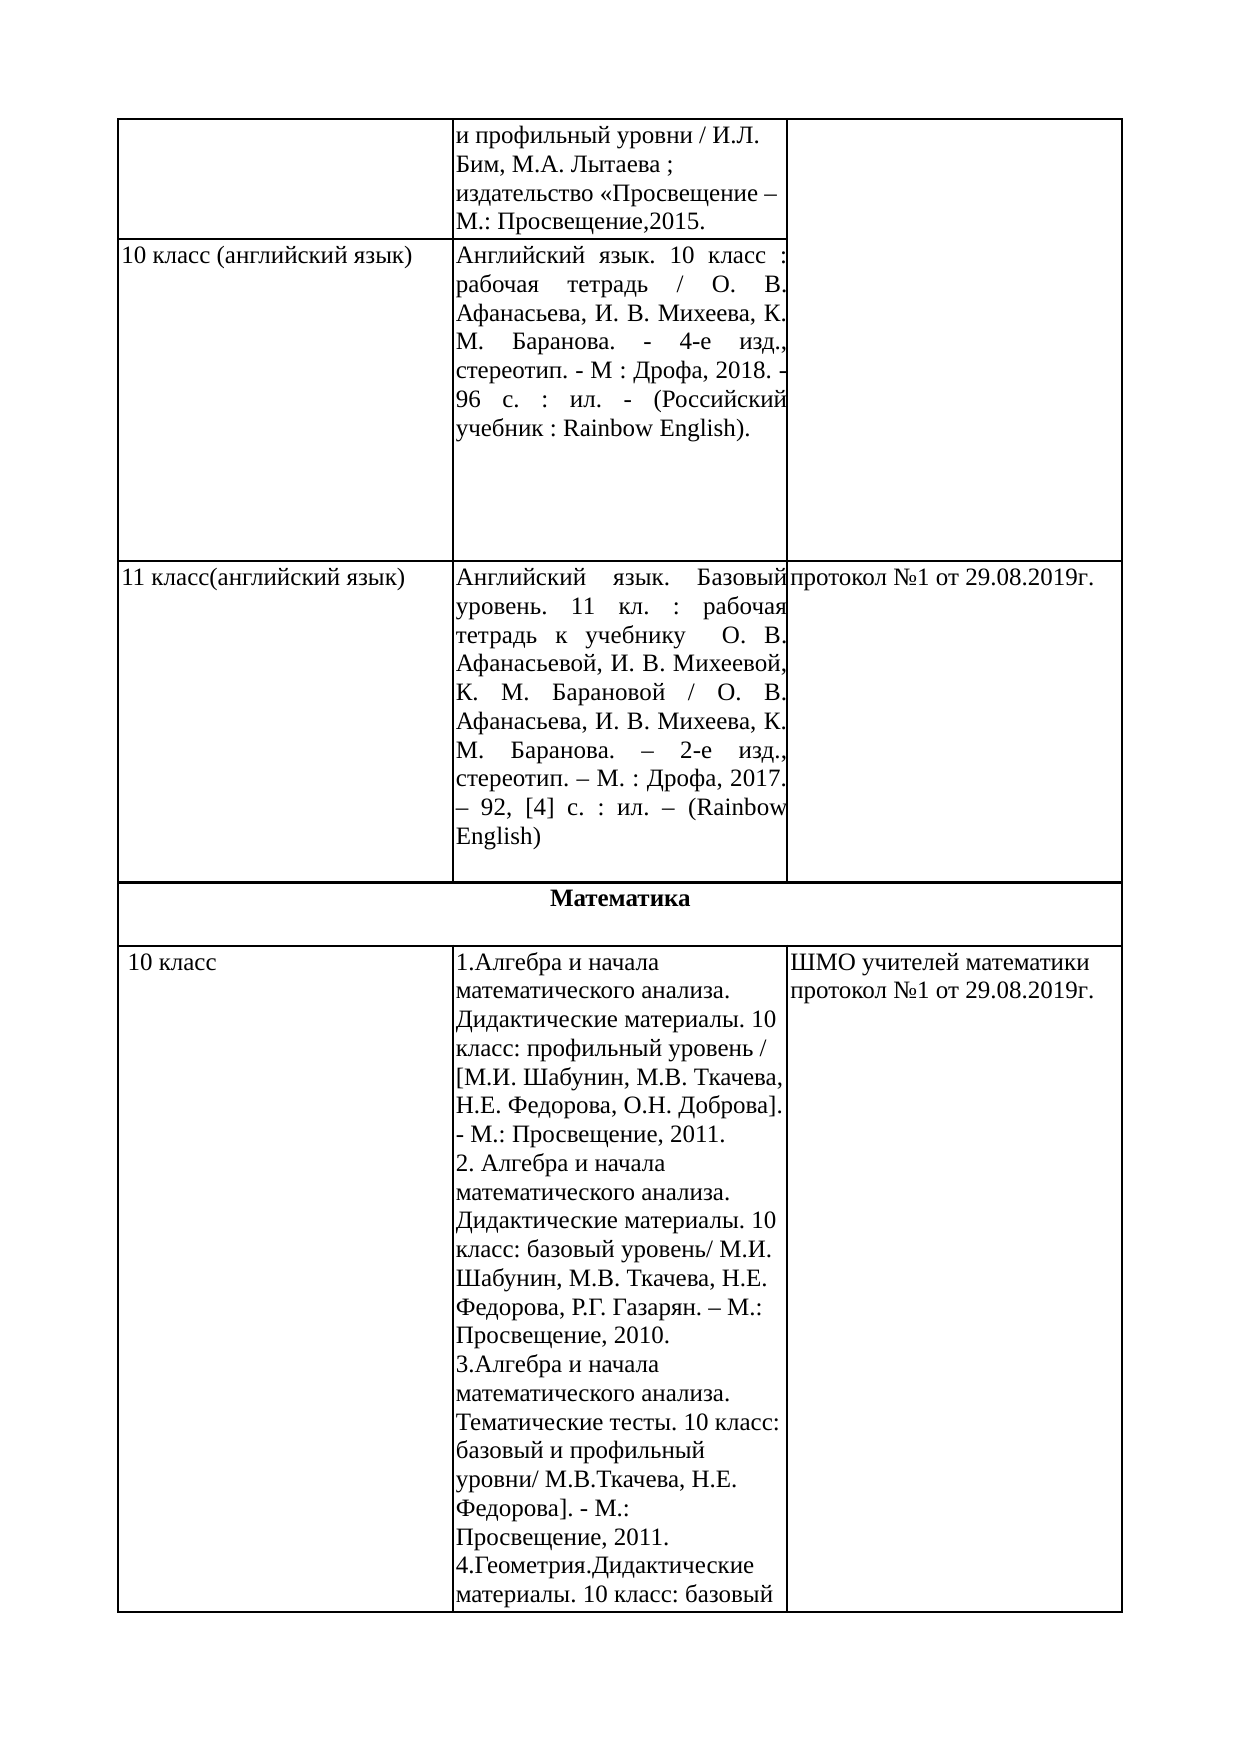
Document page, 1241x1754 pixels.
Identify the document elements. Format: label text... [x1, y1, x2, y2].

table_cell 11 класс(английский язык) [119, 562, 452, 881]
table_cell Английский язык. Базовый уровень. 11 кл. : рабочая тетрадь к учебнику О. В. Афанасьевой, И. В. Михеевой, К. М. Барановой / О. В. Афанасьева, И. В. Михеева, К. М. Баранова. – 2-е изд., стереотип. – М. : Дрофа, 2017. – 92, [4] с. : ил. – ­(Rainbow English) [454, 562, 786, 881]
table_cell 1.Алгебра и начала математического анализа. Дидактические материалы. 10 класс: профильный уровень / [М.И. Шабунин, М.В. Ткачева, Н.Е. Федорова, О.Н. Доброва]. - М.: Просвещение, 2011. 2. Алгебра и начала математического анализа. Дидактические материалы. 10 класс: базовый уровень/ М.И. Шабунин, М.В. Ткачева, Н.Е. Федорова, Р.Г. Газарян. – М.: Просвещение, 2010. 3.Алгебра и начала математического анализа. Тематические тесты. 10 класс: базовый и профильный уровни/ М.В.Ткачева, Н.Е. Федорова]. - М.: Просвещение, 2011. 4.Геометрия.Дидактические материалы. 10 класс: базовый [454, 947, 786, 1611]
table_cell 10 класс [119, 947, 452, 1611]
table_cell [788, 120, 1121, 560]
table_cell Математика [119, 884, 1121, 944]
table_cell и профильный уровни / И.Л. Бим, М.А. Лытаева ; издательство «Просвещение – М.: Просвещение,2015. [454, 120, 786, 238]
table_cell протокол №1 от 29.08.2019г. [788, 562, 1121, 881]
table_cell 10 класс (английский язык) [119, 240, 452, 560]
table_cell [119, 120, 452, 238]
table_cell Английский язык. 10 класс : рабочая тетрадь / О. В. Афанасьева, И. В. Михеева, К. М. Баранова. - 4-е изд., стереотип. - М : Дрофа, 2018. - 96 с. : ил. - (Российский учебник : Rainbow English). [454, 240, 786, 560]
table_cell ШМО учителей математики протокол №1 от 29.08.2019г. [788, 947, 1121, 1611]
